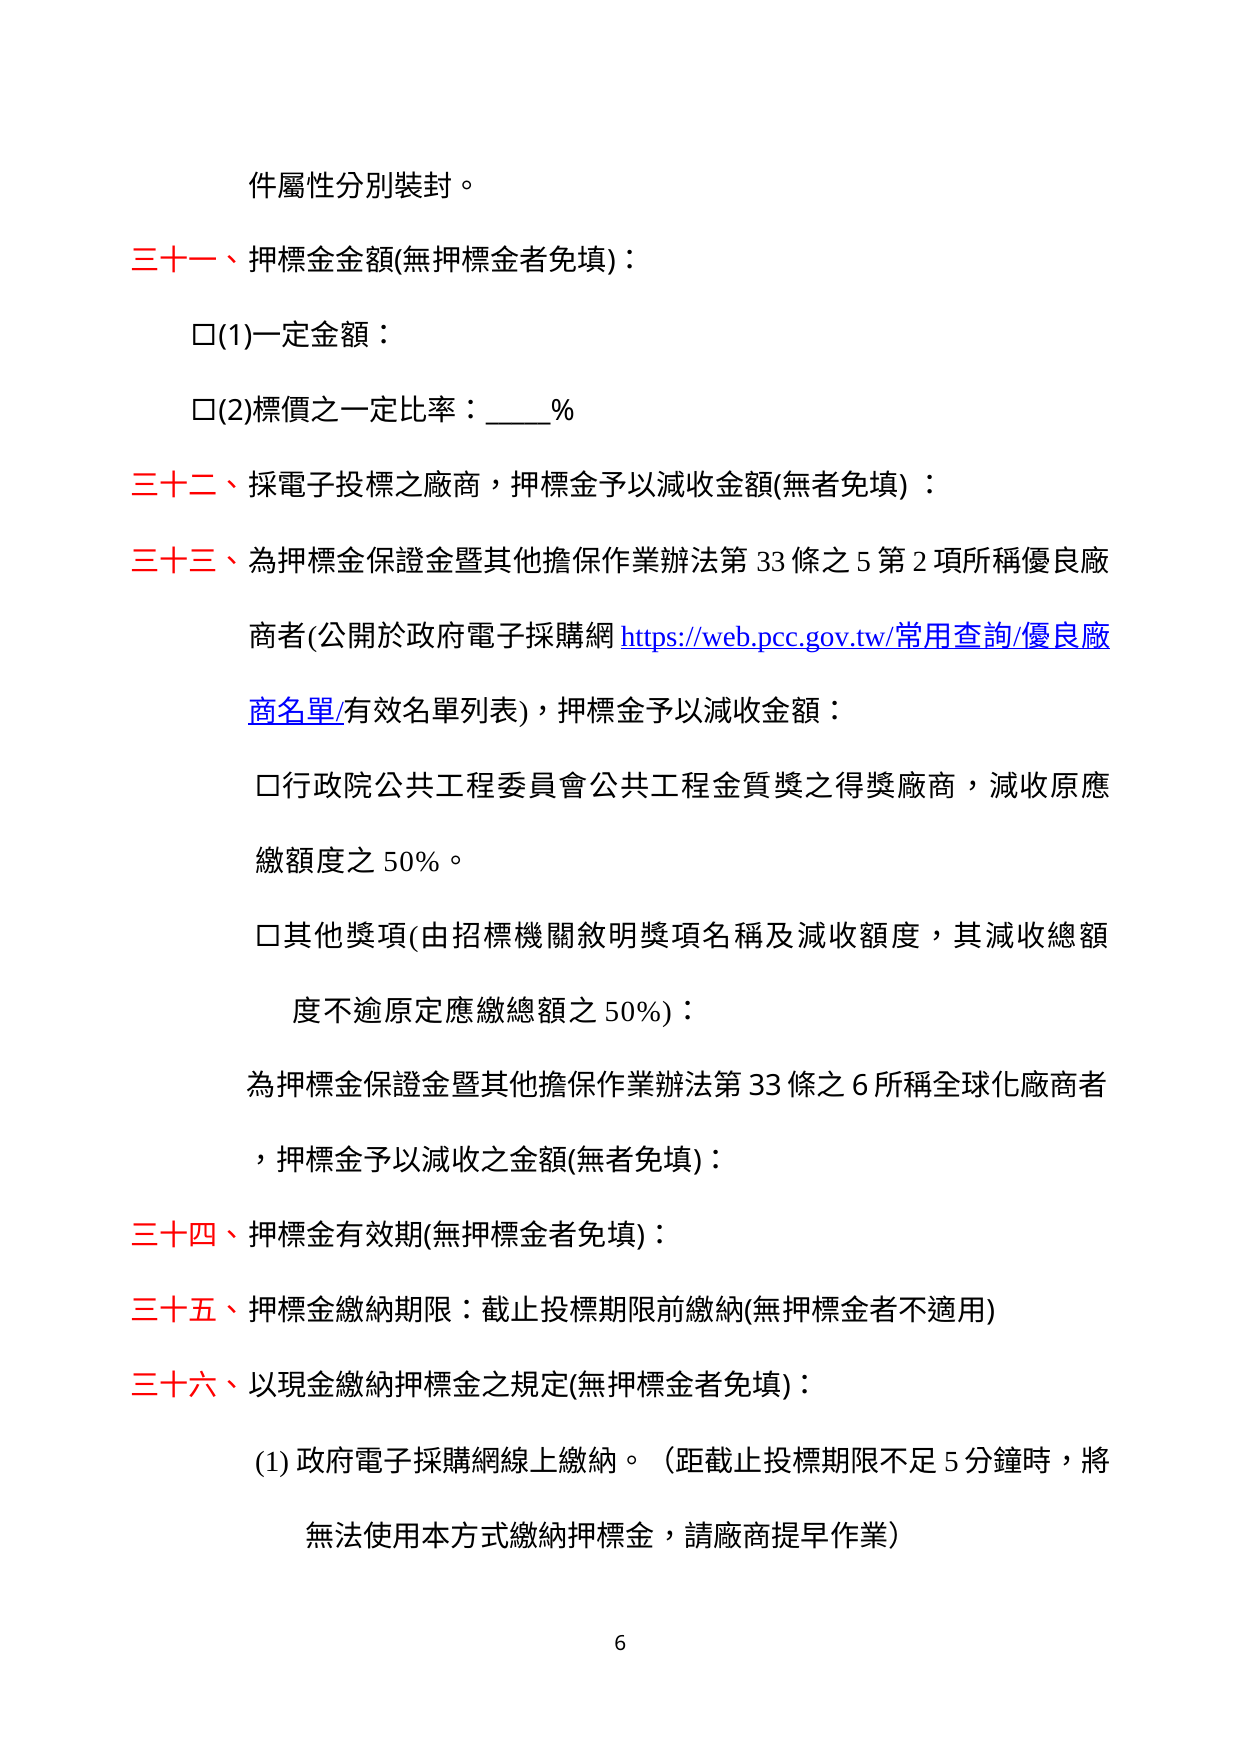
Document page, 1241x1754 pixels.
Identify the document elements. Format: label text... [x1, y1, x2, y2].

list 押標金繳納期限：截止投標期限前繳納(無押標金者不適用) [130, 1271, 1110, 1346]
text 行政院公共工程委員會公共工程金質獎之得獎廠商，減收原應繳額度之50%。 [255, 746, 1110, 896]
text (2)標價之一定比率：_____% [130, 371, 1110, 446]
list 押標金金額(無押標金者免填)： [130, 221, 1110, 296]
text 為押標金保證金暨其他擔保作業辦法第33條之6所稱全球化廠商者 [130, 1046, 1110, 1121]
list 以現金繳納押標金之規定(無押標金者免填)： [130, 1346, 1110, 1421]
text ，押標金予以減收之金額(無者免填)： [130, 1121, 1110, 1196]
list 採電子投標之廠商，押標金予以減收金額(無者免填) ： [130, 446, 1110, 521]
text (1) 政府電子採購網線上繳納。（距截止投標期限不足5分鐘時，將無法使用本方式繳納押標金，請廠商提早作業） [255, 1421, 1110, 1571]
text (1)一定金額： [130, 296, 1110, 371]
text 其他獎項(由招標機關敘明獎項名稱及減收額度，其減收總額度不逾原定應繳總額之50%)： [255, 896, 1110, 1046]
list 為押標金保證金暨其他擔保作業辦法第33條之5第2項所稱優良廠商者(公開於政府電子採購網https://web.pcc.gov.tw/常用查詢/優良廠商名單/有效名單列表)，押標金予以減收金額： [130, 521, 1110, 746]
list 件屬性分別裝封。 [130, 146, 1110, 221]
list 押標金有效期(無押標金者免填)： [130, 1196, 1110, 1271]
